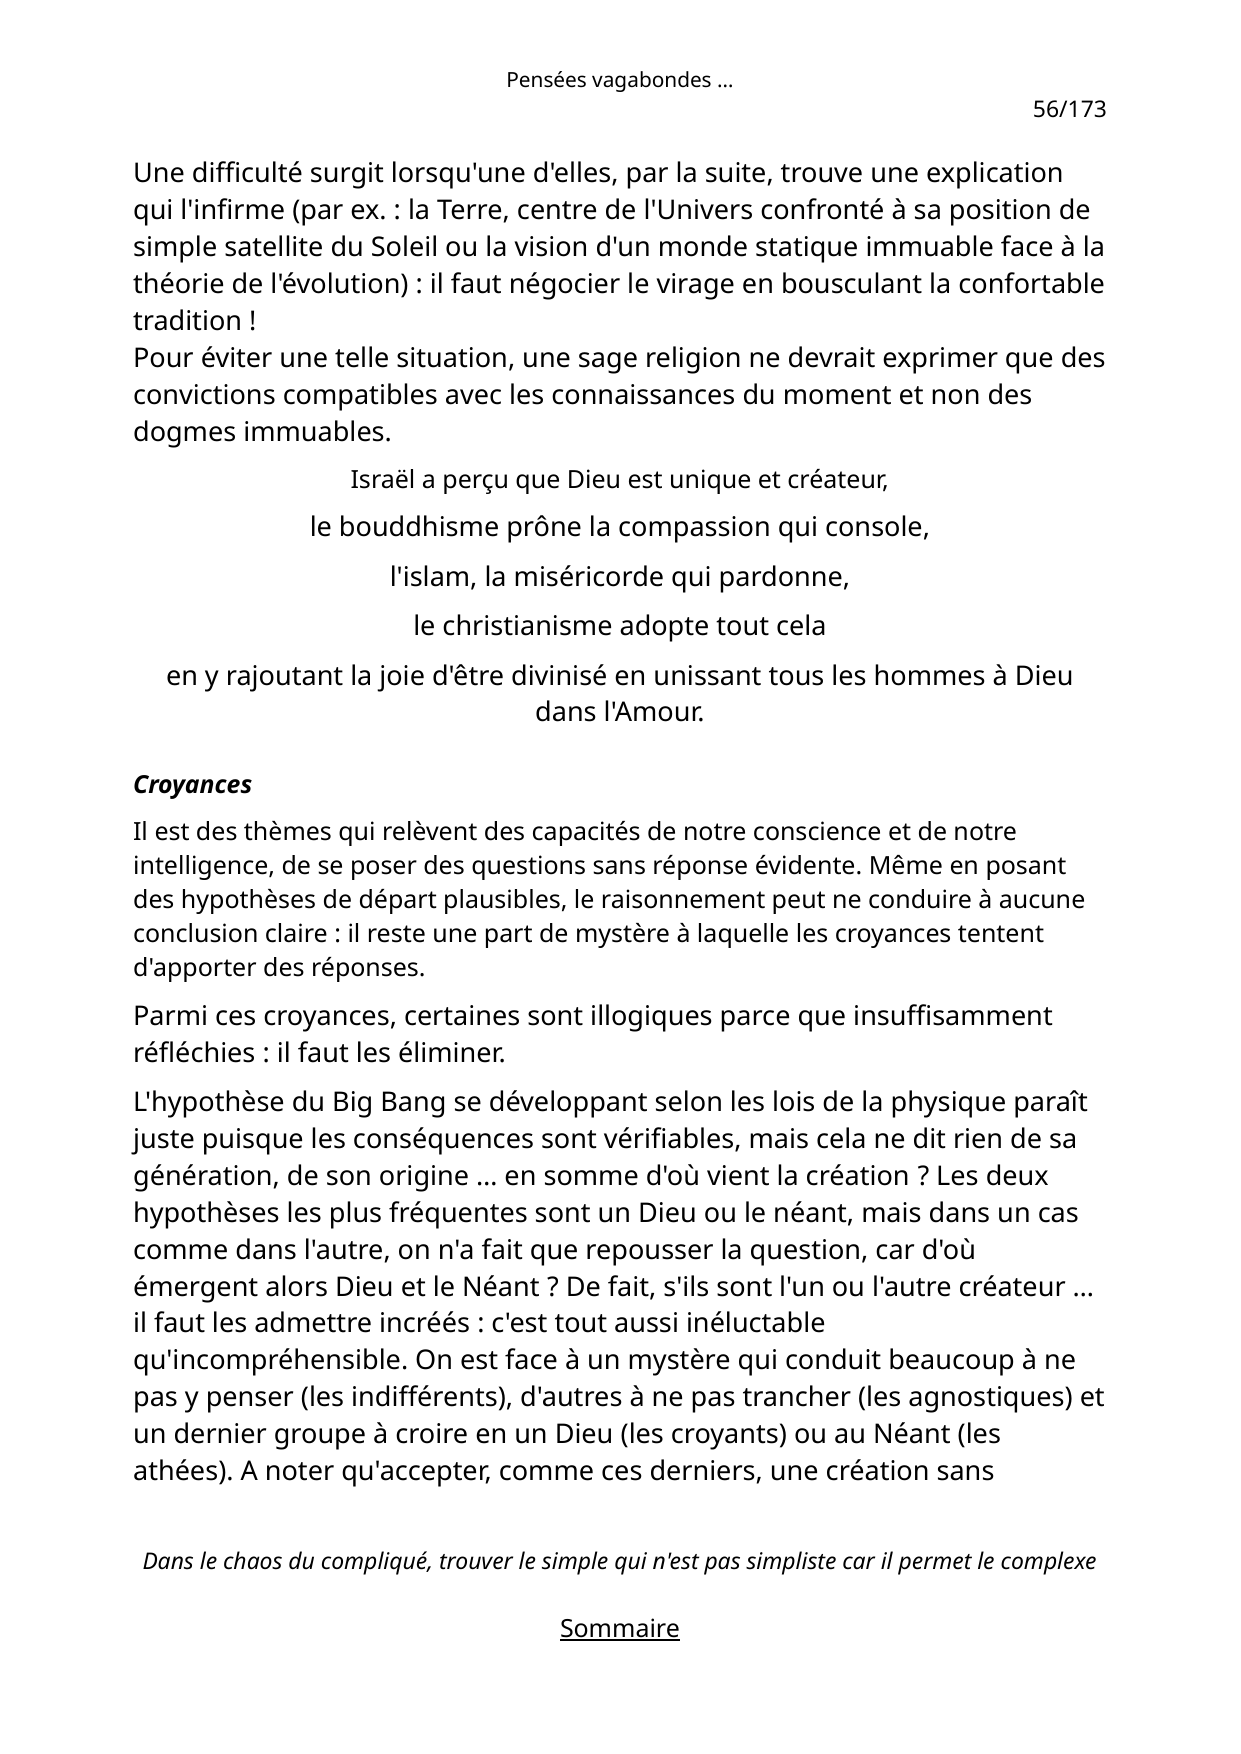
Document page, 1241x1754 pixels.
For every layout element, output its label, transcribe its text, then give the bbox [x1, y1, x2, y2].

text L'hypothèse du Big Bang se développant selon les lois de la physique paraît juste puisque les conséquences sont vérifiables, mais cela ne dit rien de sa génération, de son origine … en somme d'où vient la création ? Les deux hypothèses les plus fréquentes sont un Dieu ou le néant, mais dans un cas comme dans l'autre, on n'a fait que repousser la question, car d'où émergent alors Dieu et le Néant ? De fait, s'ils sont l'un ou l'autre créateur … il faut les admettre incréés : c'est tout aussi inéluctable qu'incompréhensible. On est face à un mystère qui conduit beaucoup à ne pas y penser (les indifférents), d'autres à ne pas trancher (les agnostiques) et un dernier groupe à croire en un Dieu (les croyants) ou au Néant (les athées). A noter qu'accepter, comme ces derniers, une création sans [133, 1083, 1107, 1488]
text l'islam, la miséricorde qui pardonne, [133, 557, 1107, 594]
subtitle Croyances [133, 767, 1107, 801]
text Parmi ces croyances, certaines sont illogiques parce que insuffisamment réfléchies : il faut les éliminer. [133, 996, 1107, 1070]
text le christianisme adopte tout cela [133, 607, 1107, 643]
text Une difficulté surgit lorsqu'une d'elles, par la suite, trouve une explication qui l'infirme (par ex. : la Terre, centre de l'Univers confronté à sa position de simple satellite du Soleil ou la vision d'un monde statique immuable face à la théorie de l'évolution) : il faut négocier le virage en bousculant la confortable tradition ! Pour éviter une telle situation, une sage religion ne devrait exprimer que des convictions compatibles avec les connaissances du moment et non des dogmes immuables. [133, 154, 1107, 449]
text en y rajoutant la joie d'être divinisé en unissant tous les hommes à Dieu dans l'Amour. [133, 656, 1107, 730]
text le bouddhisme prône la compassion qui console, [133, 508, 1107, 545]
text Israël a perçu que Dieu est unique et créateur, [133, 461, 1107, 495]
text Il est des thèmes qui relèvent des capacités de notre conscience et de notre intelligence, de se poser des questions sans réponse évidente. Même en posant des hypothèses de départ plausibles, le raisonnement peut ne conduire à aucune conclusion claire : il reste une part de mystère à laquelle les croyances tentent d'apporter des réponses. [133, 813, 1107, 984]
